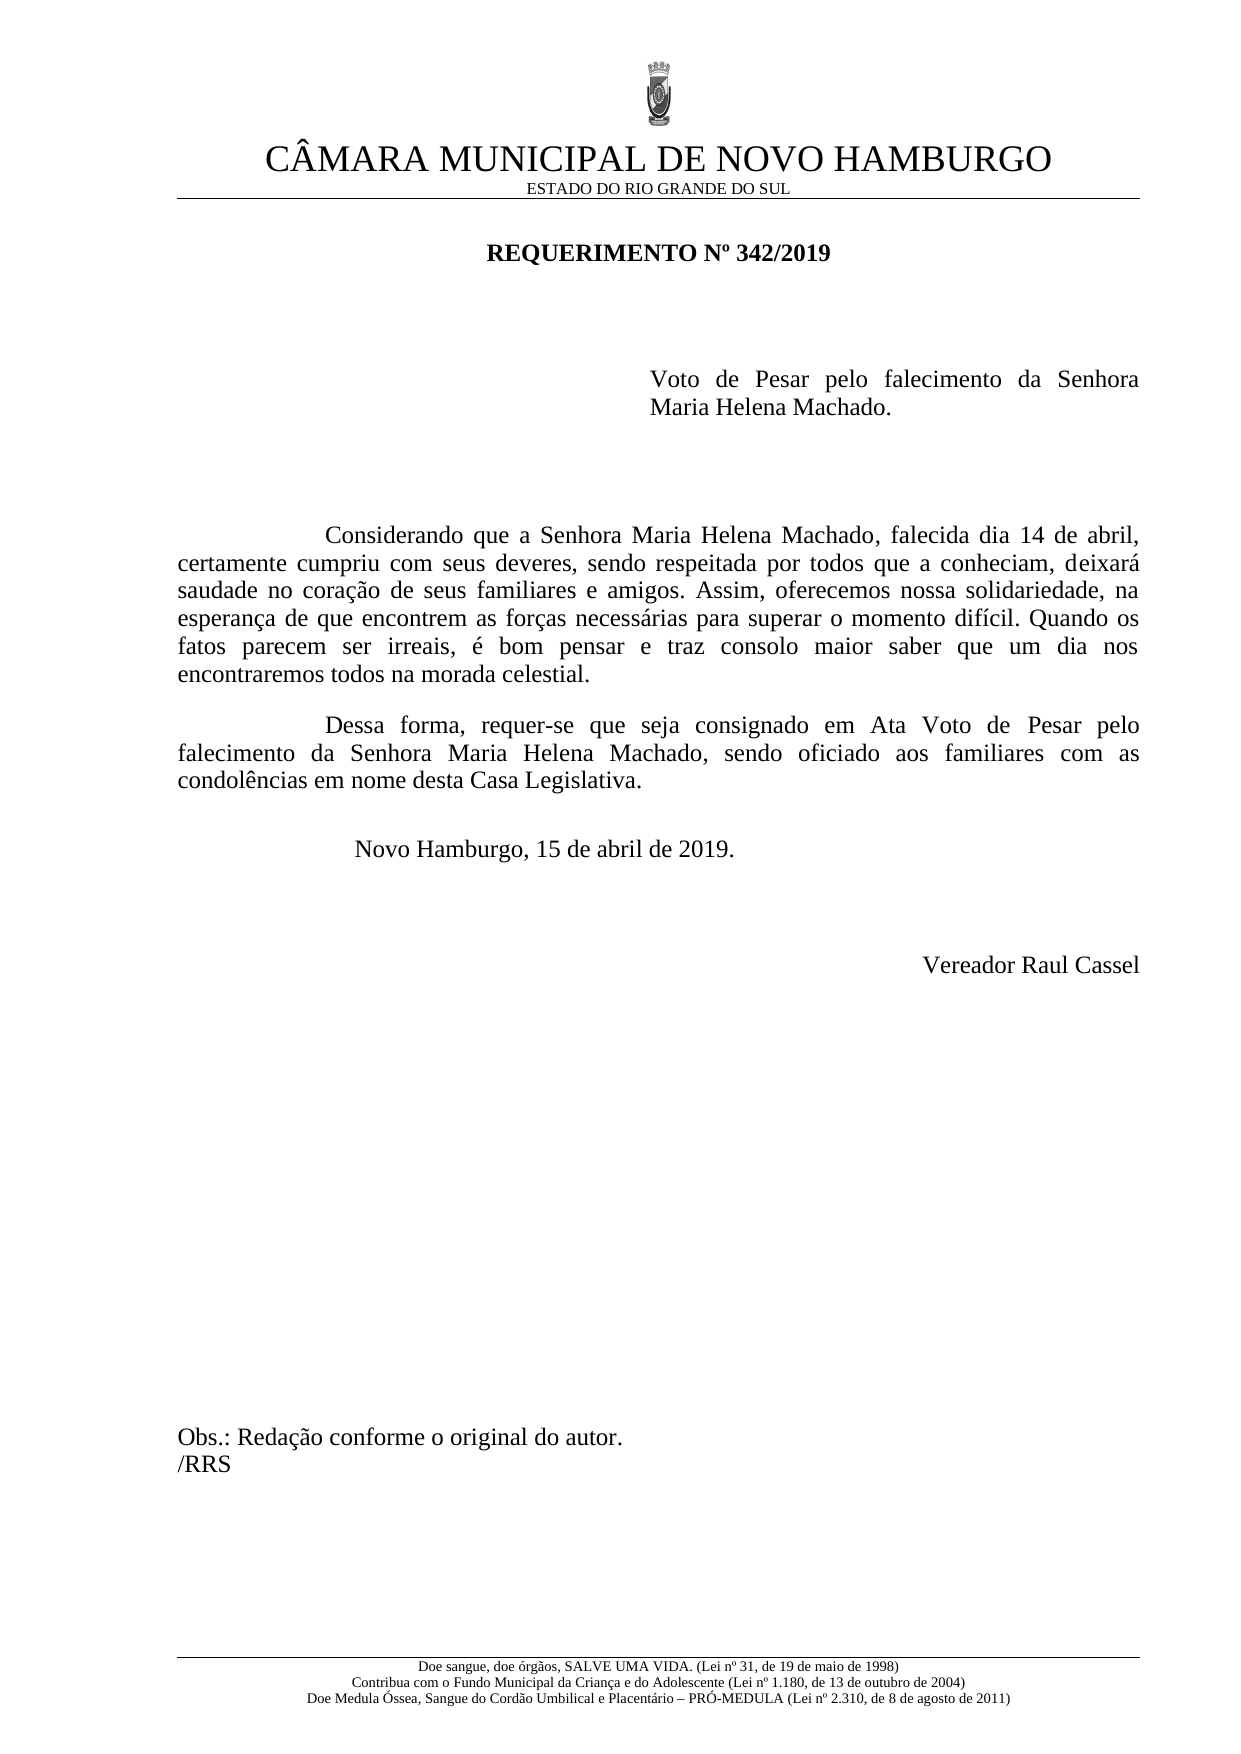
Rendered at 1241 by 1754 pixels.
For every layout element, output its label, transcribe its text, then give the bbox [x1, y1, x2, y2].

text Considerando que a Senhora Maria Helena Machado, falecida dia 14 de abril, certamente cumpriu com seus deveres, sendo respeitada por todos que a conheciam, deixará saudade no coração de seus familiares e amigos. Assim, oferecemos nossa solidariedade, na esperança de que encontrem as forças necessárias para superar o momento difícil. Quando os fatos parecem ser irreais, é bom pensar e traz consolo maior saber que um dia nos encontraremos todos na morada celestial. [177, 521, 1140, 687]
text /RRS [177, 1450, 1140, 1478]
text Voto de Pesar pelo falecimento da Senhora Maria Helena Machado. [649, 365, 1140, 421]
text Vereador Raul Cassel [768, 952, 1140, 979]
text Novo Hamburgo, 15 de abril de 2019. [177, 835, 1140, 863]
title REQUERIMENTO Nº 342/2019 [177, 239, 1140, 266]
text Dessa forma, requer-se que seja consignado em Ata Voto de Pesar pelo falecimento da Senhora Maria Helena Machado, sendo oficiado aos familiares com as condolências em nome desta Casa Legislativa. [177, 711, 1140, 794]
text Obs.: Redação conforme o original do autor. [177, 1423, 1140, 1450]
